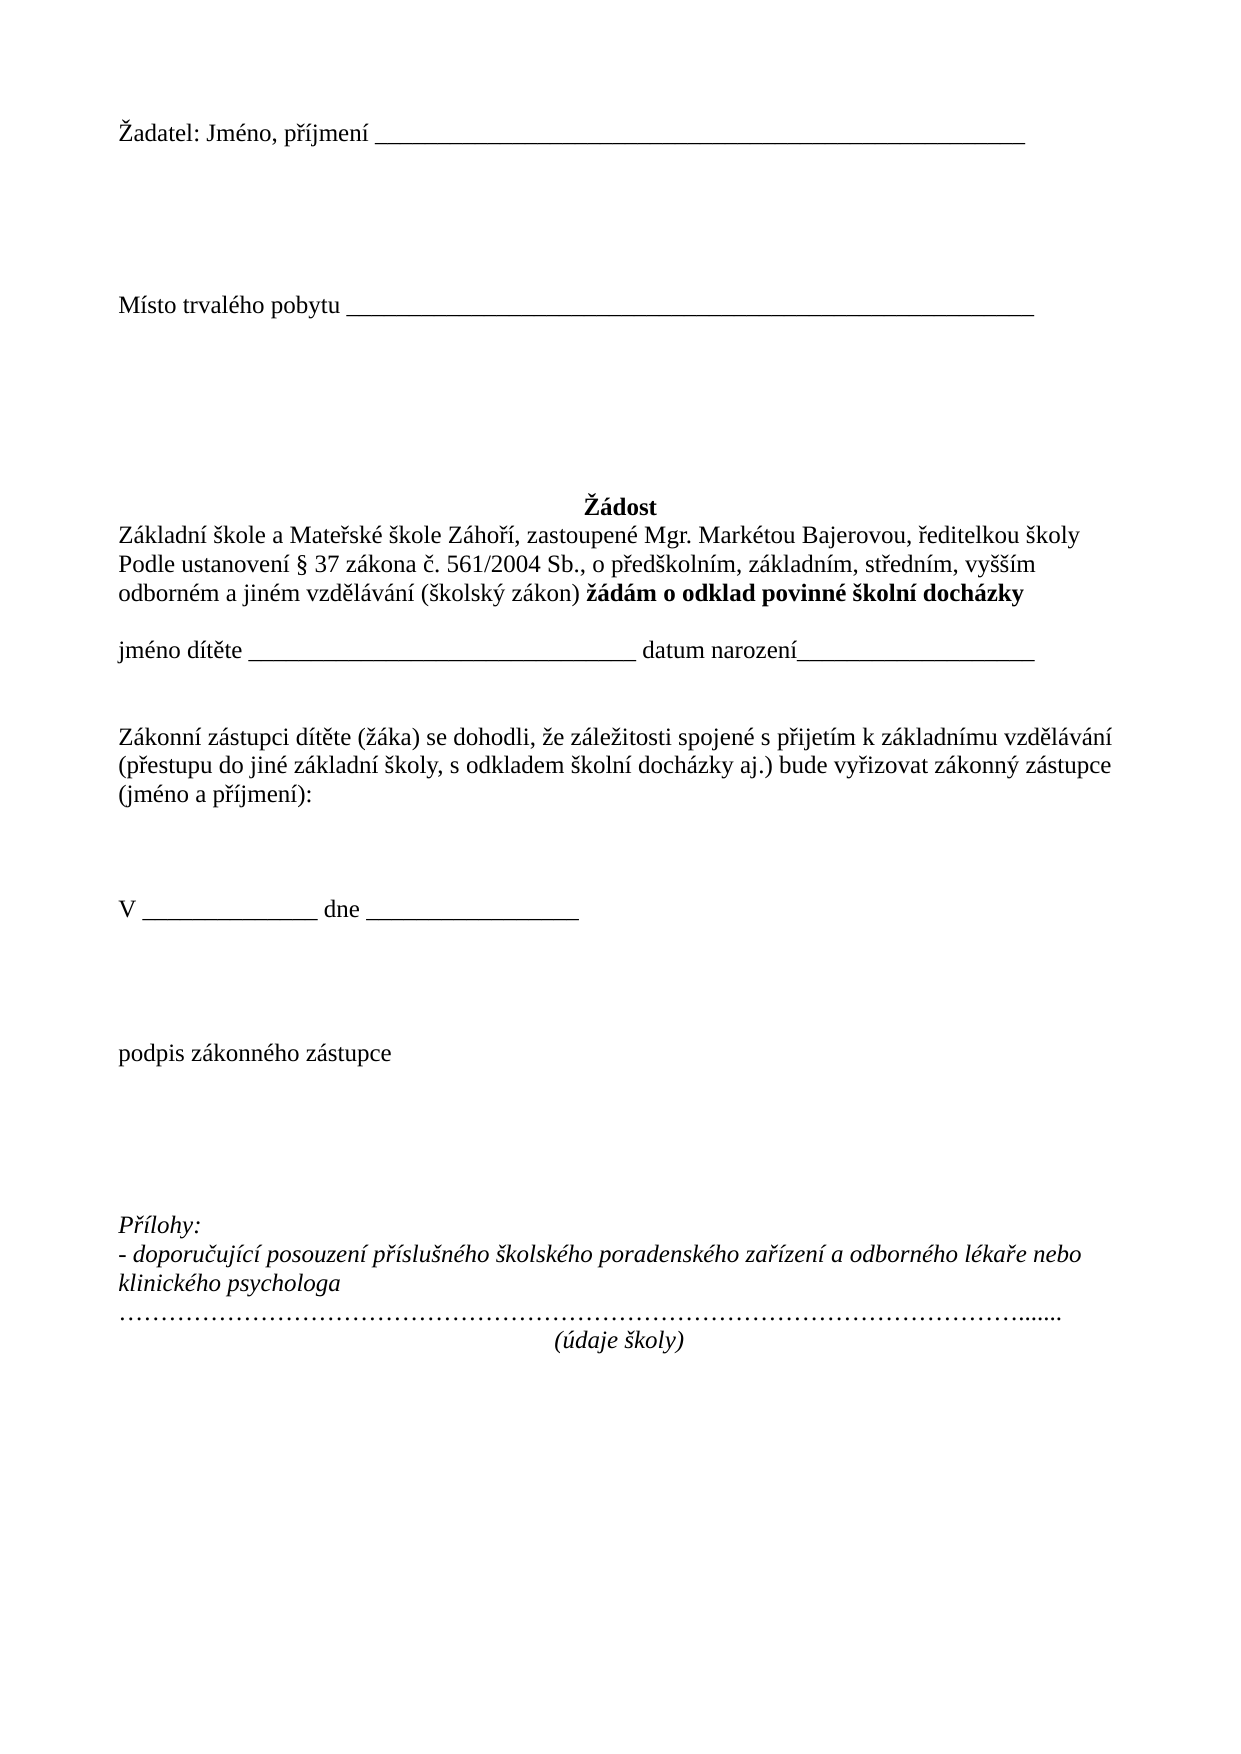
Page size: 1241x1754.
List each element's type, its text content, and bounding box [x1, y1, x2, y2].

text ………………………………………………………………………………………………....... [118, 1297, 1122, 1326]
text Žádost [118, 492, 1122, 521]
text Přílohy: [118, 1211, 1122, 1239]
text jméno dítěte _______________________________ datum narození___________________ [118, 636, 1122, 664]
text V ______________ dne _________________ [118, 894, 1122, 923]
text podpis zákonného zástupce [118, 1038, 1122, 1067]
text Zákonní zástupci dítěte (žáka) se dohodli, že záležitosti spojené s přijetím k základnímu vzdělávání (přestupu do jiné základní školy, s odkladem školní docházky aj.) bude vyřizovat zákonný zástupce (jméno a příjmení): [118, 722, 1122, 808]
text - doporučující posouzení příslušného školského poradenského zařízení a odborného lékaře nebo klinického psychologa [118, 1239, 1122, 1297]
text (údaje školy) [118, 1326, 1122, 1354]
text Podle ustanovení § 37 zákona č. 561/2004 Sb., o předškolním, základním, středním, vyšším odborném a jiném vzdělávání (školský zákon) žádám o odklad povinné školní docházky [118, 549, 1122, 607]
text Žadatel: Jméno, příjmení ____________________________________________________ [118, 118, 1122, 147]
text Základní škole a Mateřské škole Záhoří, zastoupené Mgr. Markétou Bajerovou, ředitelkou školy [118, 521, 1122, 549]
text Místo trvalého pobytu _______________________________________________________ [118, 291, 1122, 319]
